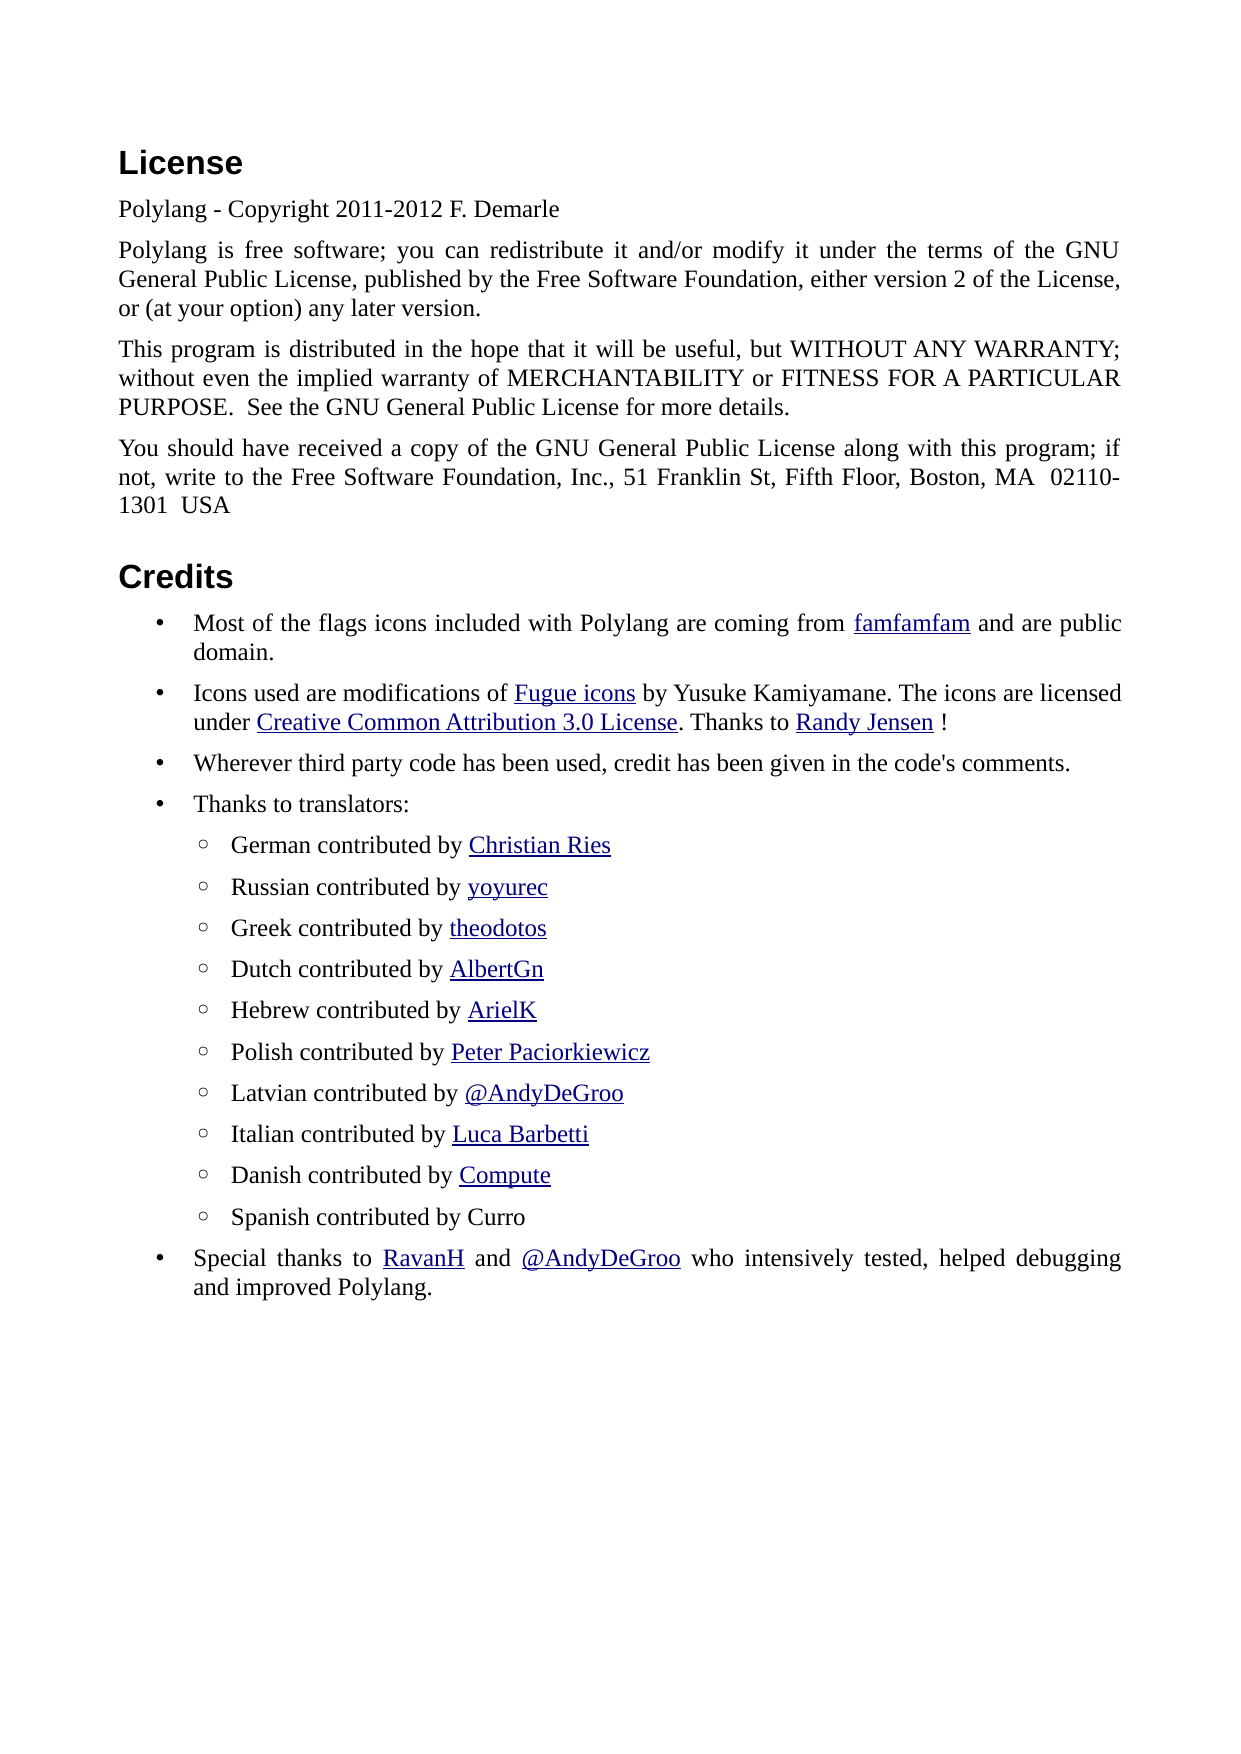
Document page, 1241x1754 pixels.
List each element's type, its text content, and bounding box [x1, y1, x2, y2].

text Polylang is free software; you can redistribute it and/or modify it under the terms of the GNU General Public License, published by the Free Software Foundation, either version 2 of the License, or (at your option) any later version. [118, 236, 1122, 322]
subtitle License [118, 143, 1122, 182]
list Russian contributed by yoyurec [193, 872, 1122, 900]
list Greek contributed by theodotos [193, 913, 1122, 942]
list Hebrew contributed by ArielK [193, 995, 1122, 1024]
list German contributed by Christian Ries [193, 830, 1122, 859]
list Dutch contributed by AlbertGn [193, 954, 1122, 983]
subtitle Credits [118, 557, 1122, 595]
list Special thanks to RavanH and @AndyDeGroo who intensively tested, helped debugging and improved Polylang. [156, 1243, 1122, 1300]
list Italian contributed by Luca Barbetti [193, 1119, 1122, 1148]
list Danish contributed by Compute [193, 1160, 1122, 1189]
list Most of the flags icons included with Polylang are coming from famfamfam and are public domain. [156, 608, 1122, 665]
text You should have received a copy of the GNU General Public License along with this program; if not, write to the Free Software Foundation, Inc., 51 Franklin St, Fifth Floor, Boston, MA 02110-1301 USA [118, 433, 1122, 519]
list Wherever third party code has been used, credit has been given in the code's comments. [156, 748, 1122, 777]
list Spanish contributed by Curro [193, 1202, 1122, 1230]
text Polylang - Copyright 2011-2012 F. Demarle [118, 194, 1122, 223]
text This program is distributed in the hope that it will be useful, but WITHOUT ANY WARRANTY; without even the implied warranty of MERCHANTABILITY or FITNESS FOR A PARTICULAR PURPOSE. See the GNU General Public License for more details. [118, 334, 1122, 421]
list Latvian contributed by @AndyDeGroo [193, 1078, 1122, 1107]
list Icons used are modifications of Fugue icons by Yusuke Kamiyamane. The icons are licensed under Creative Common Attribution 3.0 License. Thanks to Randy Jensen ! [156, 678, 1122, 735]
list Thanks to translators: [156, 789, 1122, 818]
list Polish contributed by Peter Paciorkiewicz [193, 1037, 1122, 1065]
